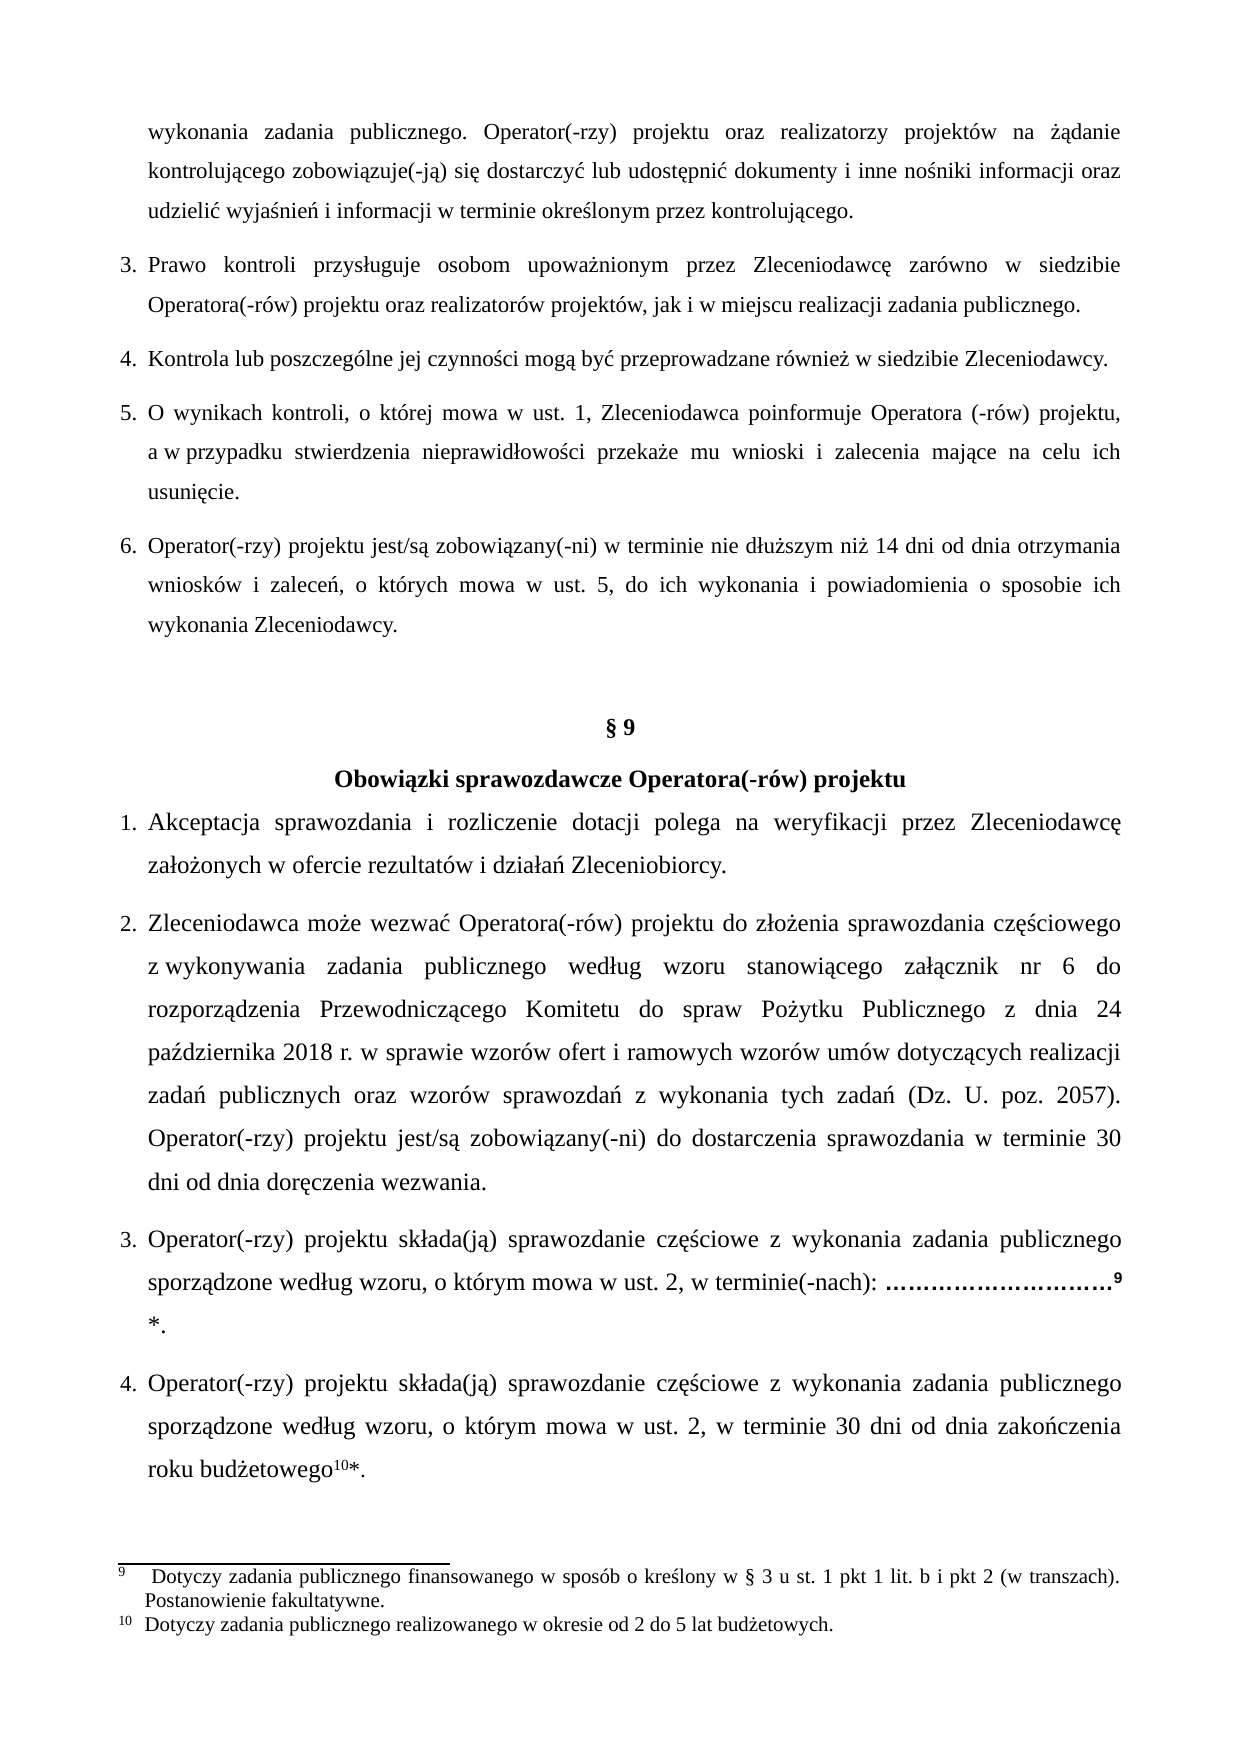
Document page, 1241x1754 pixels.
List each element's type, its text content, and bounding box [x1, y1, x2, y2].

list Dotyczy zadania publicznego realizowanego w okresie od 2 do 5 lat budżetowych. [118, 1612, 1122, 1636]
subtitle § 9 [118, 713, 1122, 740]
list Operator(-rzy) projektu składa(ją) sprawozdanie częściowe z wykonania zadania publicznego sporządzone według wzoru, o którym mowa w ust. 2, w terminie(-nach): …………………………*. [120, 1224, 1122, 1339]
list Operator(-rzy) projektu jest/są zobowiązany(-ni) w terminie nie dłuższym niż 14 dni od dnia otrzymania wniosków i zaleceń, o których mowa w ust. 5, do ich wykonania i powiadomienia o sposobie ich wykonania Zleceniodawcy. [120, 532, 1122, 637]
list Prawo kontroli przysługuje osobom upoważnionym przez Zleceniodawcę zarówno w siedzibie Operatora(-rów) projektu oraz realizatorów projektów, jak i w miejscu realizacji zadania publicznego. [120, 251, 1122, 317]
list Operator(-rzy) projektu składa(ją) sprawozdanie częściowe z wykonania zadania publicznego sporządzone według wzoru, o którym mowa w ust. 2, w terminie 30 dni od dnia zakończenia roku budżetowego*. [120, 1368, 1122, 1483]
list Dotyczy zadania publicznego finansowanego w sposób o kreślony w § 3 u st. 1 pkt 1 lit. b i pkt 2 (w transzach). Postanowienie fakultatywne. [118, 1564, 1122, 1612]
list wykonania zadania publicznego. Operator(-rzy) projektu oraz realizatorzy projektów na żądanie kontrolującego zobowiązuje(-ją) się dostarczyć lub udostępnić dokumenty i inne nośniki informacji oraz udzielić wyjaśnień i informacji w terminie określonym przez kontrolującego. [120, 118, 1122, 223]
list Kontrola lub poszczególne jej czynności mogą być przeprowadzane również w siedzibie Zleceniodawcy. [120, 345, 1122, 371]
list Zleceniodawca może wezwać Operatora(-rów) projektu do złożenia sprawozdania częściowego z wykonywania zadania publicznego według wzoru stanowiącego załącznik nr 6 do rozporządzenia Przewodniczącego Komitetu do spraw Pożytku Publicznego z dnia 24 października 2018 r. w sprawie wzorów ofert i ramowych wzorów umów dotyczących realizacji zadań publicznych oraz wzorów sprawozdań z wykonania tych zadań (Dz. U. poz. 2057). Operator(-rzy) projektu jest/są zobowiązany(-ni) do dostarczenia sprawozdania w terminie 30 dni od dnia doręczenia wezwania. [120, 908, 1122, 1195]
list Akceptacja sprawozdania i rozliczenie dotacji polega na weryfikacji przez Zleceniodawcę założonych w ofercie rezultatów i działań Zleceniobiorcy. [120, 807, 1122, 879]
list O wynikach kontroli, o której mowa w ust. 1, Zleceniodawca poinformuje Operatora (-rów) projektu, a w przypadku stwierdzenia nieprawidłowości przekaże mu wnioski i zalecenia mające na celu ich usunięcie. [120, 399, 1122, 504]
text Obowiązki sprawozdawcze Operatora(-rów) projektu [118, 764, 1122, 793]
